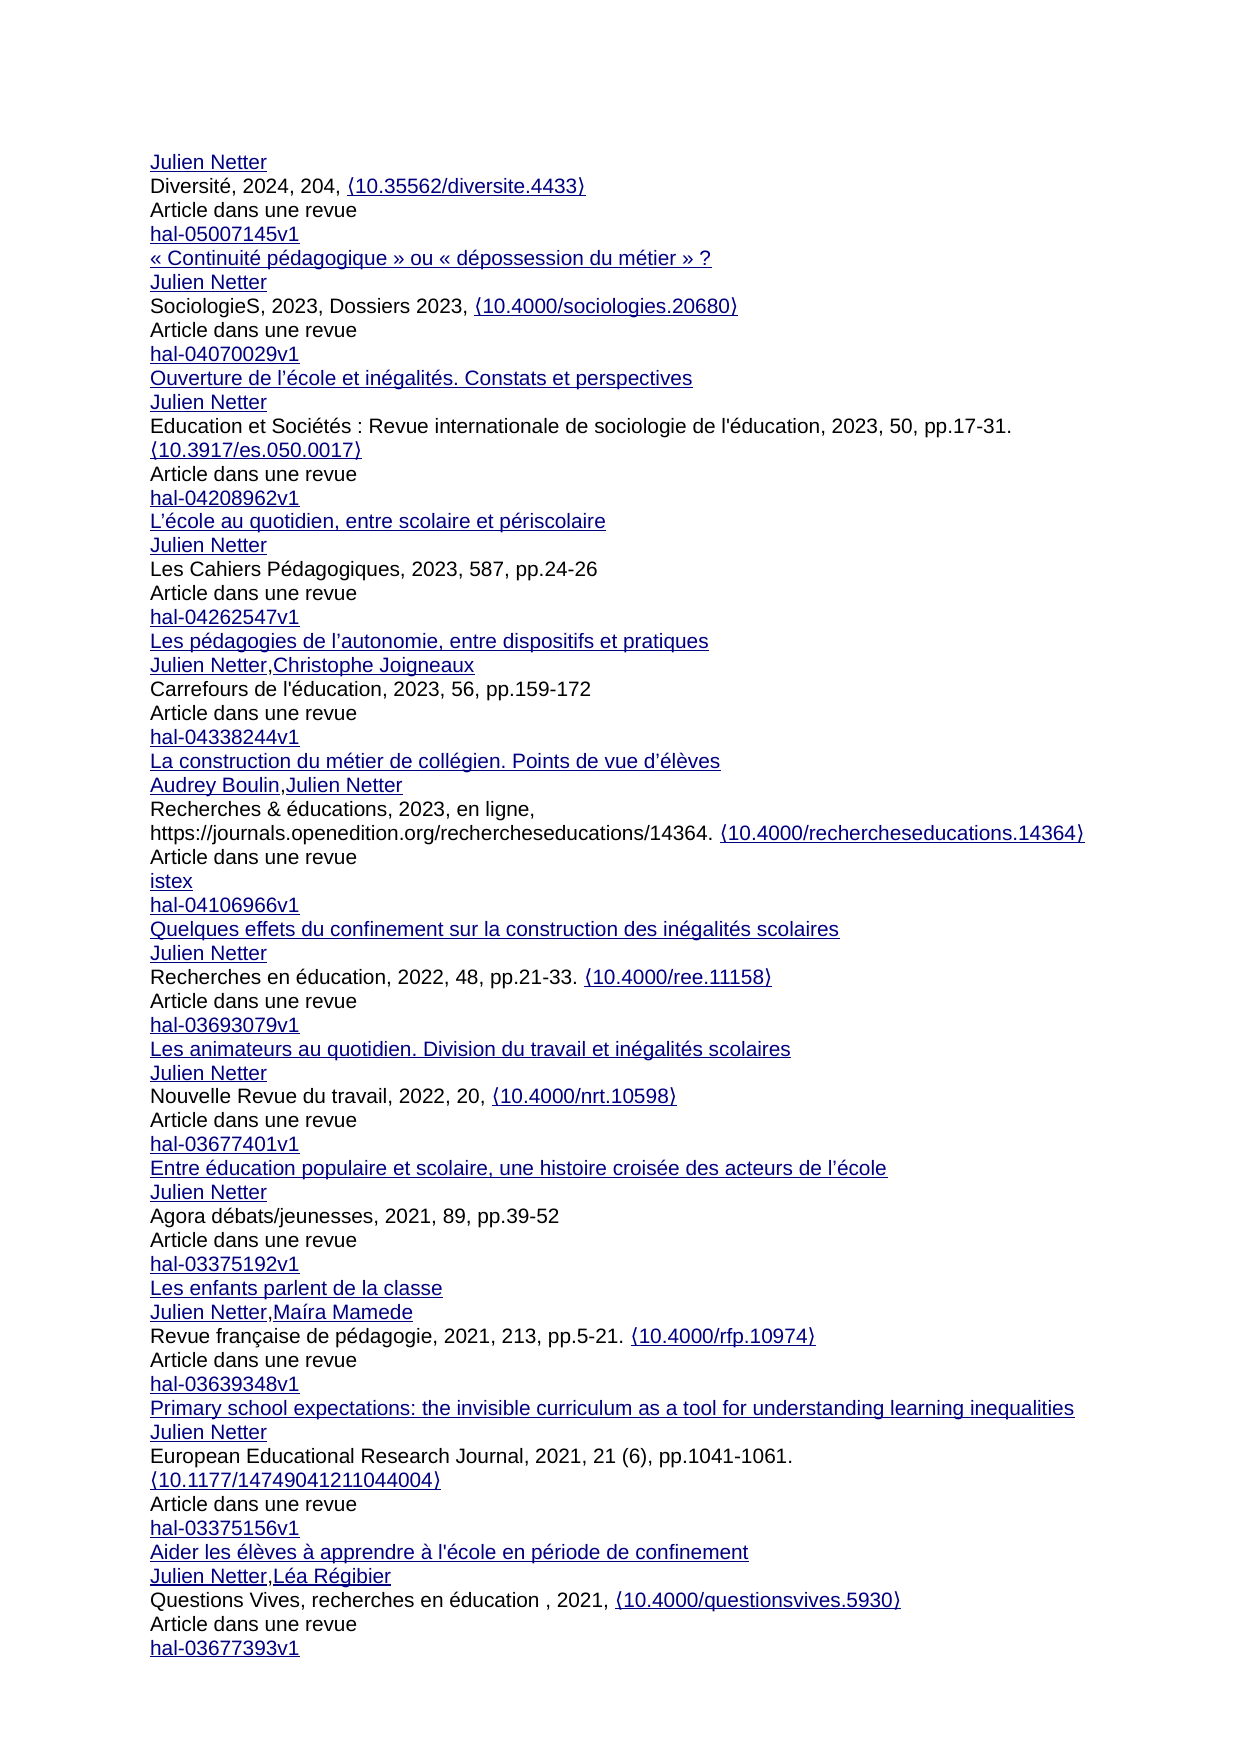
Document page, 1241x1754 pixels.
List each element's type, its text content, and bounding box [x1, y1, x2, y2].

table_cell Entre éducation populaire et scolaire, une histoire croisée des acteurs de l’école Julien Netter Agora débats/jeunesses, 2021, 89, pp.39-52 Article dans une revue hal-03375192v1 [150, 1156, 1090, 1276]
table_cell La construction du métier de collégien. Points de vue d’élèves Audrey Boulin,Julien Netter Recherches & éducations, 2023, en ligne, https://journals.openedition.org/rechercheseducations/14364. ⟨10.4000/rechercheseducations.14364⟩ Article dans une revue istex hal-04106966v1 [150, 749, 1090, 917]
table_cell Les pédagogies de l’autonomie, entre dispositifs et pratiques Julien Netter,Christophe Joigneaux Carrefours de l'éducation, 2023, 56, pp.159-172 Article dans une revue hal-04338244v1 [150, 629, 1090, 749]
table_cell Les enfants parlent de la classe Julien Netter,Maíra Mamede Revue française de pédagogie, 2021, 213, pp.5-21. ⟨10.4000/rfp.10974⟩ Article dans une revue hal-03639348v1 [150, 1276, 1090, 1396]
table_cell Les animateurs au quotidien. Division du travail et inégalités scolaires Julien Netter Nouvelle Revue du travail, 2022, 20, ⟨10.4000/nrt.10598⟩ Article dans une revue hal-03677401v1 [150, 1036, 1090, 1156]
table_cell Aider les élèves à apprendre à l'école en période de confinement Julien Netter,Léa Régibier Questions Vives, recherches en éducation , 2021, ⟨10.4000/questionsvives.5930⟩ Article dans une revue hal-03677393v1 [150, 1540, 1090, 1659]
table_cell Primary school expectations: the invisible curriculum as a tool for understanding learning inequalities Julien Netter European Educational Research Journal, 2021, 21 (6), pp.1041-1061. ⟨10.1177/14749041211044004⟩ Article dans une revue hal-03375156v1 [150, 1396, 1090, 1539]
table_cell Quelques effets du confinement sur la construction des inégalités scolaires Julien Netter Recherches en éducation, 2022, 48, pp.21-33. ⟨10.4000/ree.11158⟩ Article dans une revue hal-03693079v1 [150, 917, 1090, 1036]
table_cell Julien Netter Diversité, 2024, 204, ⟨10.35562/diversite.4433⟩ Article dans une revue hal-05007145v1 [150, 150, 1090, 246]
table_cell « Continuité pédagogique » ou « dépossession du métier » ? Julien Netter SociologieS, 2023, Dossiers 2023, ⟨10.4000/sociologies.20680⟩ Article dans une revue hal-04070029v1 [150, 246, 1090, 366]
table_cell Ouverture de l’école et inégalités. Constats et perspectives Julien Netter Education et Sociétés : Revue internationale de sociologie de l'éducation, 2023, 50, pp.17-31. ⟨10.3917/es.050.0017⟩ Article dans une revue hal-04208962v1 [150, 366, 1090, 509]
table_cell L’école au quotidien, entre scolaire et périscolaire Julien Netter Les Cahiers Pédagogiques, 2023, 587, pp.24-26 Article dans une revue hal-04262547v1 [150, 509, 1090, 629]
